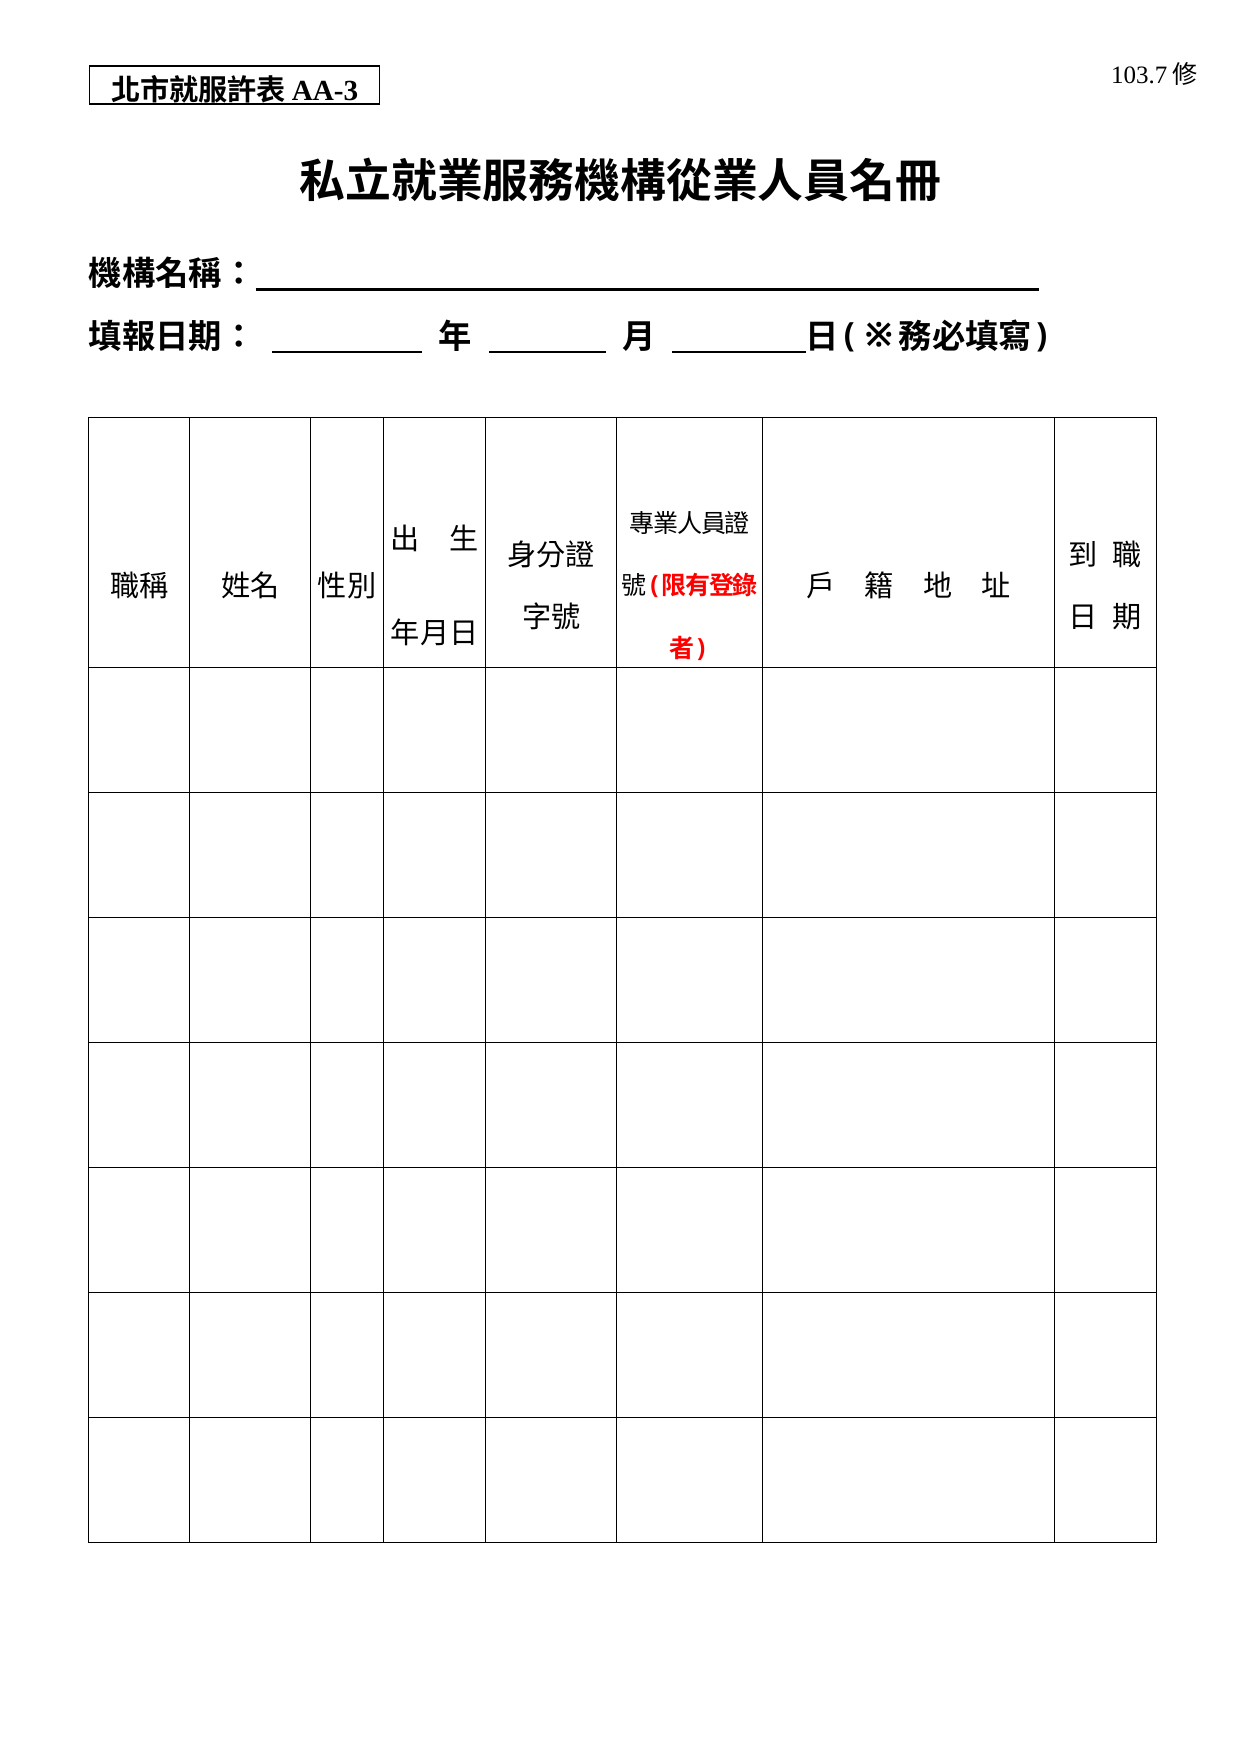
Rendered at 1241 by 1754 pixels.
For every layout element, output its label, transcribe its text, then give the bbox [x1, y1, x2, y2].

table_header 出 生 年月日 [384, 418, 485, 667]
table_cell [384, 1168, 485, 1292]
table_header 到 職 日 期 [1055, 418, 1156, 667]
table_cell [89, 1293, 189, 1417]
table_cell [1055, 1043, 1156, 1167]
table_header 戶 籍 地 址 [763, 418, 1054, 667]
table_cell [384, 668, 485, 792]
table_cell [1055, 1418, 1156, 1542]
table_cell [190, 668, 310, 792]
text 機構名稱： [89, 229, 1152, 292]
table_cell [311, 793, 383, 917]
table_header 職稱 [89, 418, 189, 667]
table_cell [1055, 1293, 1156, 1417]
table_cell [384, 918, 485, 1042]
table_cell [311, 1418, 383, 1542]
table_cell [1055, 918, 1156, 1042]
text 103.7修 [1096, 55, 1212, 91]
table_cell [384, 1418, 485, 1542]
table_cell [486, 1168, 616, 1292]
table_cell [89, 668, 189, 792]
table_cell [763, 1043, 1054, 1167]
table_cell [89, 1168, 189, 1292]
table_cell [311, 1043, 383, 1167]
table_header 性別 [311, 418, 383, 667]
table_cell [617, 1293, 762, 1417]
table_header 姓名 [190, 418, 310, 667]
table_cell [89, 1043, 189, 1167]
table_cell [486, 918, 616, 1042]
table_cell [190, 1168, 310, 1292]
table_cell [190, 1293, 310, 1417]
table_cell [384, 1293, 485, 1417]
table_cell [763, 668, 1054, 792]
table_cell [311, 1293, 383, 1417]
table_cell [763, 1168, 1054, 1292]
table_cell [486, 1418, 616, 1542]
table_cell [190, 918, 310, 1042]
table_cell [89, 793, 189, 917]
table_cell [763, 793, 1054, 917]
table_cell [486, 668, 616, 792]
table_cell [311, 668, 383, 792]
table_cell [1055, 668, 1156, 792]
table_cell [617, 1043, 762, 1167]
table_cell [89, 1418, 189, 1542]
table_cell [763, 1293, 1054, 1417]
table_cell [617, 793, 762, 917]
table_cell [1055, 793, 1156, 917]
table_cell [617, 1418, 762, 1542]
table_cell [617, 668, 762, 792]
table_cell [486, 793, 616, 917]
table_cell [384, 1043, 485, 1167]
table_cell [190, 793, 310, 917]
table_cell [1055, 1168, 1156, 1292]
text 私立就業服務機構從業人員名冊 [89, 104, 1152, 229]
text 北市就服許表AA-3 [90, 67, 379, 103]
table_cell [89, 918, 189, 1042]
table_cell [486, 1043, 616, 1167]
table_header 身分證 字號 [486, 418, 616, 667]
table_cell [486, 1293, 616, 1417]
table_cell [617, 918, 762, 1042]
table_cell [763, 918, 1054, 1042]
table_cell [190, 1043, 310, 1167]
text 填報日期： 年 月 日(※務必填寫) [89, 292, 1152, 354]
table_cell [763, 1418, 1054, 1542]
table_header 專業人員證號(限有登錄者) [617, 418, 762, 667]
table_cell [190, 1418, 310, 1542]
table_cell [384, 793, 485, 917]
table_cell [311, 918, 383, 1042]
table_cell [311, 1168, 383, 1292]
table_cell [617, 1168, 762, 1292]
